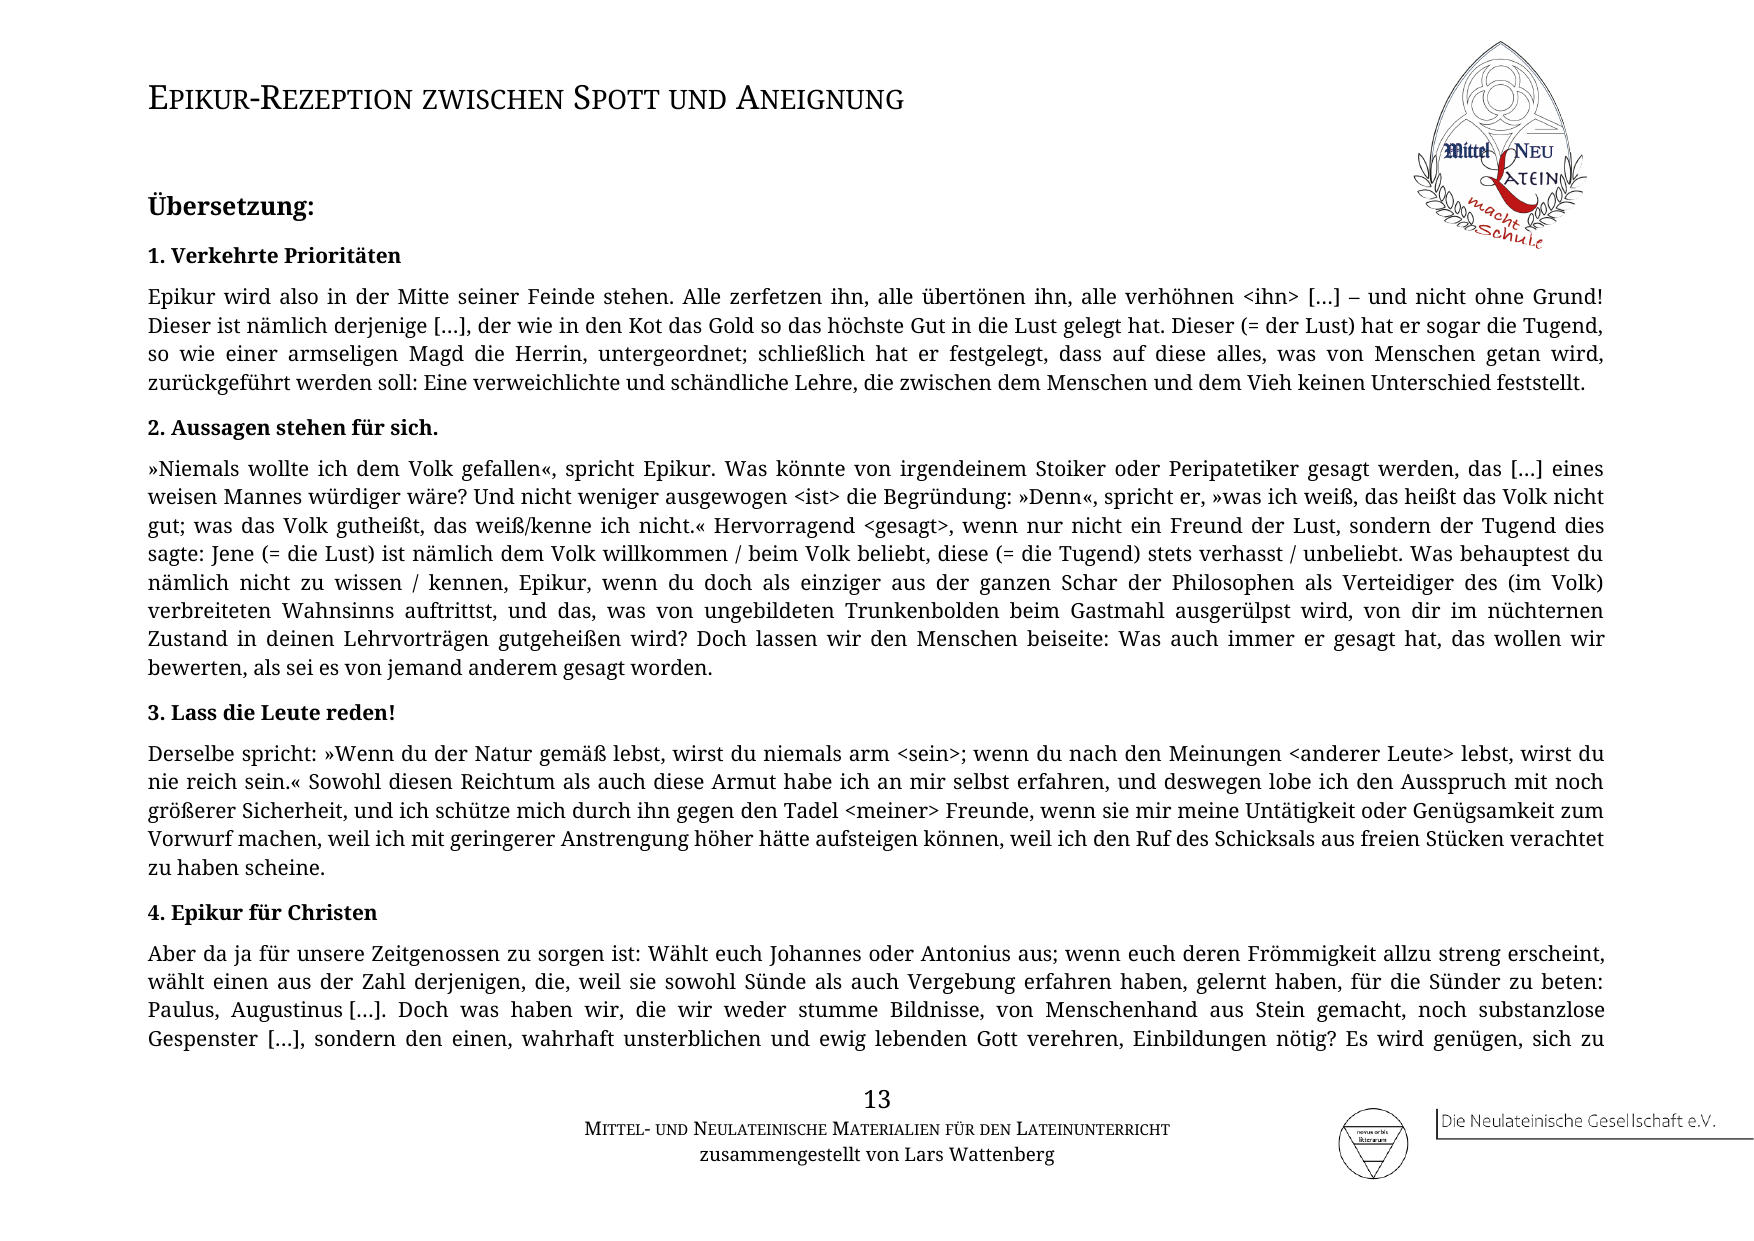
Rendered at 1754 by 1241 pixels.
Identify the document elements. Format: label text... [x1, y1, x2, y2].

text »Niemals wollte ich dem Volk gefallen«, spricht Epikur. Was könnte von irgendeinem Stoiker oder Peripatetiker gesagt werden, das […] eines weisen Mannes würdiger wäre? Und nicht weniger ausgewogen <ist> die Begründung: »Denn«, spricht er, »was ich weiß, das heißt das Volk nicht gut; was das Volk gutheißt, das weiß/kenne ich nicht.« Hervorragend <gesagt>, wenn nur nicht ein Freund der Lust, sondern der Tugend dies sagte: Jene (= die Lust) ist nämlich dem Volk willkommen / beim Volk beliebt, diese (= die Tugend) stets verhasst / unbeliebt. Was behauptest du nämlich nicht zu wissen / kennen, Epikur, wenn du doch als einziger aus der ganzen Schar der Philosophen als Verteidiger des (im Volk) verbreiteten Wahnsinns auftrittst, und das, was von ungebildeten Trunkenbolden beim Gastmahl ausgerülpst wird, von dir im nüchternen Zustand in deinen Lehrvorträgen gutgeheißen wird? Doch lassen wir den Menschen beiseite: Was auch immer er gesagt hat, das wollen wir bewerten, als sei es von jemand anderem gesagt worden. [148, 454, 1606, 681]
text Derselbe spricht: »Wenn du der Natur gemäß lebst, wirst du niemals arm <sein>; wenn du nach den Meinungen <anderer Leute> lebst, wirst du nie reich sein.« Sowohl diesen Reichtum als auch diese Armut habe ich an mir selbst erfahren, und deswegen lobe ich den Ausspruch mit noch größerer Sicherheit, und ich schütze mich durch ihn gegen den Tadel <meiner> Freunde, wenn sie mir meine Untätigkeit oder Genügsamkeit zum Vorwurf machen, weil ich mit geringerer Anstrengung höher hätte aufsteigen können, weil ich den Ruf des Schicksals aus freien Stücken verachtet zu haben scheine. [148, 739, 1606, 881]
text 2. Aussagen stehen für sich. [148, 413, 1606, 441]
text Übersetzung: [148, 188, 1606, 223]
text 4. Epikur für Christen [148, 898, 1606, 926]
text Epikur wird also in der Mitte seiner Feinde stehen. Alle zerfetzen ihn, alle übertönen ihn, alle verhöhnen <ihn> […] – und nicht ohne Grund! Dieser ist nämlich derjenige […], der wie in den Kot das Gold so das höchste Gut in die Lust gelegt hat. Dieser (= der Lust) hat er sogar die Tugend, so wie einer armseligen Magd die Herrin, untergeordnet; schließlich hat er festgelegt, dass auf diese alles, was von Menschen getan wird, zurückgeführt werden soll: Eine verweichlichte und schändliche Lehre, die zwischen dem Menschen und dem Vieh keinen Unterschied feststellt. [148, 282, 1606, 396]
text 3. Lass die Leute reden! [148, 698, 1606, 726]
text Aber da ja für unsere Zeitgenossen zu sorgen ist: Wählt euch Johannes oder Antonius aus; wenn euch deren Frömmigkeit allzu streng erscheint, wählt einen aus der Zahl derjenigen, die, weil sie sowohl Sünde als auch Vergebung erfahren haben, gelernt haben, für die Sünder zu beten: Paulus, Augustinus […]. Doch was haben wir, die wir weder stumme Bildnisse, von Menschenhand aus Stein gemacht, noch substanzlose Gespenster […], sondern den einen, wahrhaft unsterblichen und ewig lebenden Gott verehren, Einbildungen nötig? Es wird genügen, sich zu [148, 939, 1606, 1052]
text 1. Verkehrte Prioritäten [148, 242, 1606, 270]
